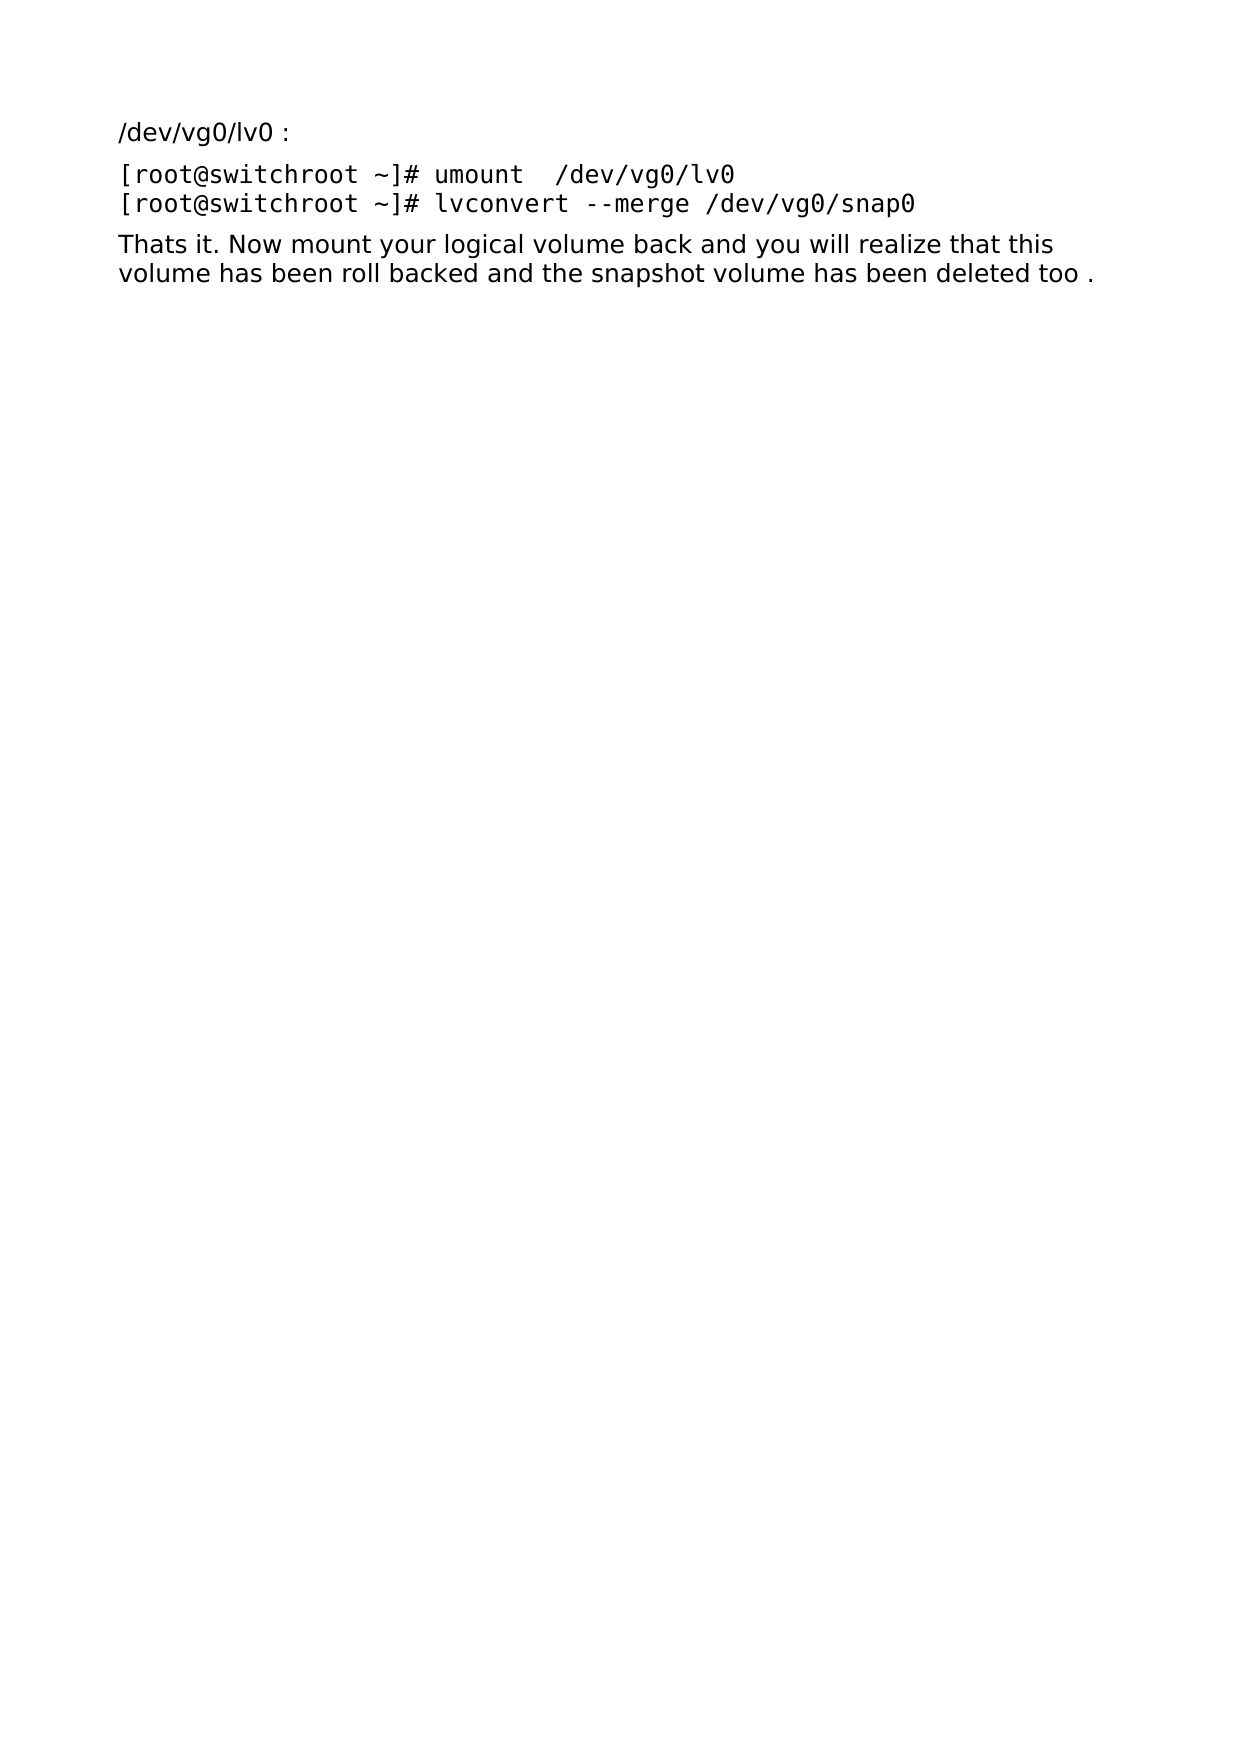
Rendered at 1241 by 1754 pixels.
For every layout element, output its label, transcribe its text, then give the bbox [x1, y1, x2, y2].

text Thats it. Now mount your logical volume back and you will realize that this volume has been roll backed and the snapshot volume has been deleted too . [118, 230, 1122, 288]
text /dev/vg0/lv0 : [118, 118, 1122, 147]
text [root@switchroot ~]# umount /dev/vg0/lv0 [root@switchroot ~]# lvconvert --merge /dev/vg0/snap0 [118, 160, 1122, 218]
